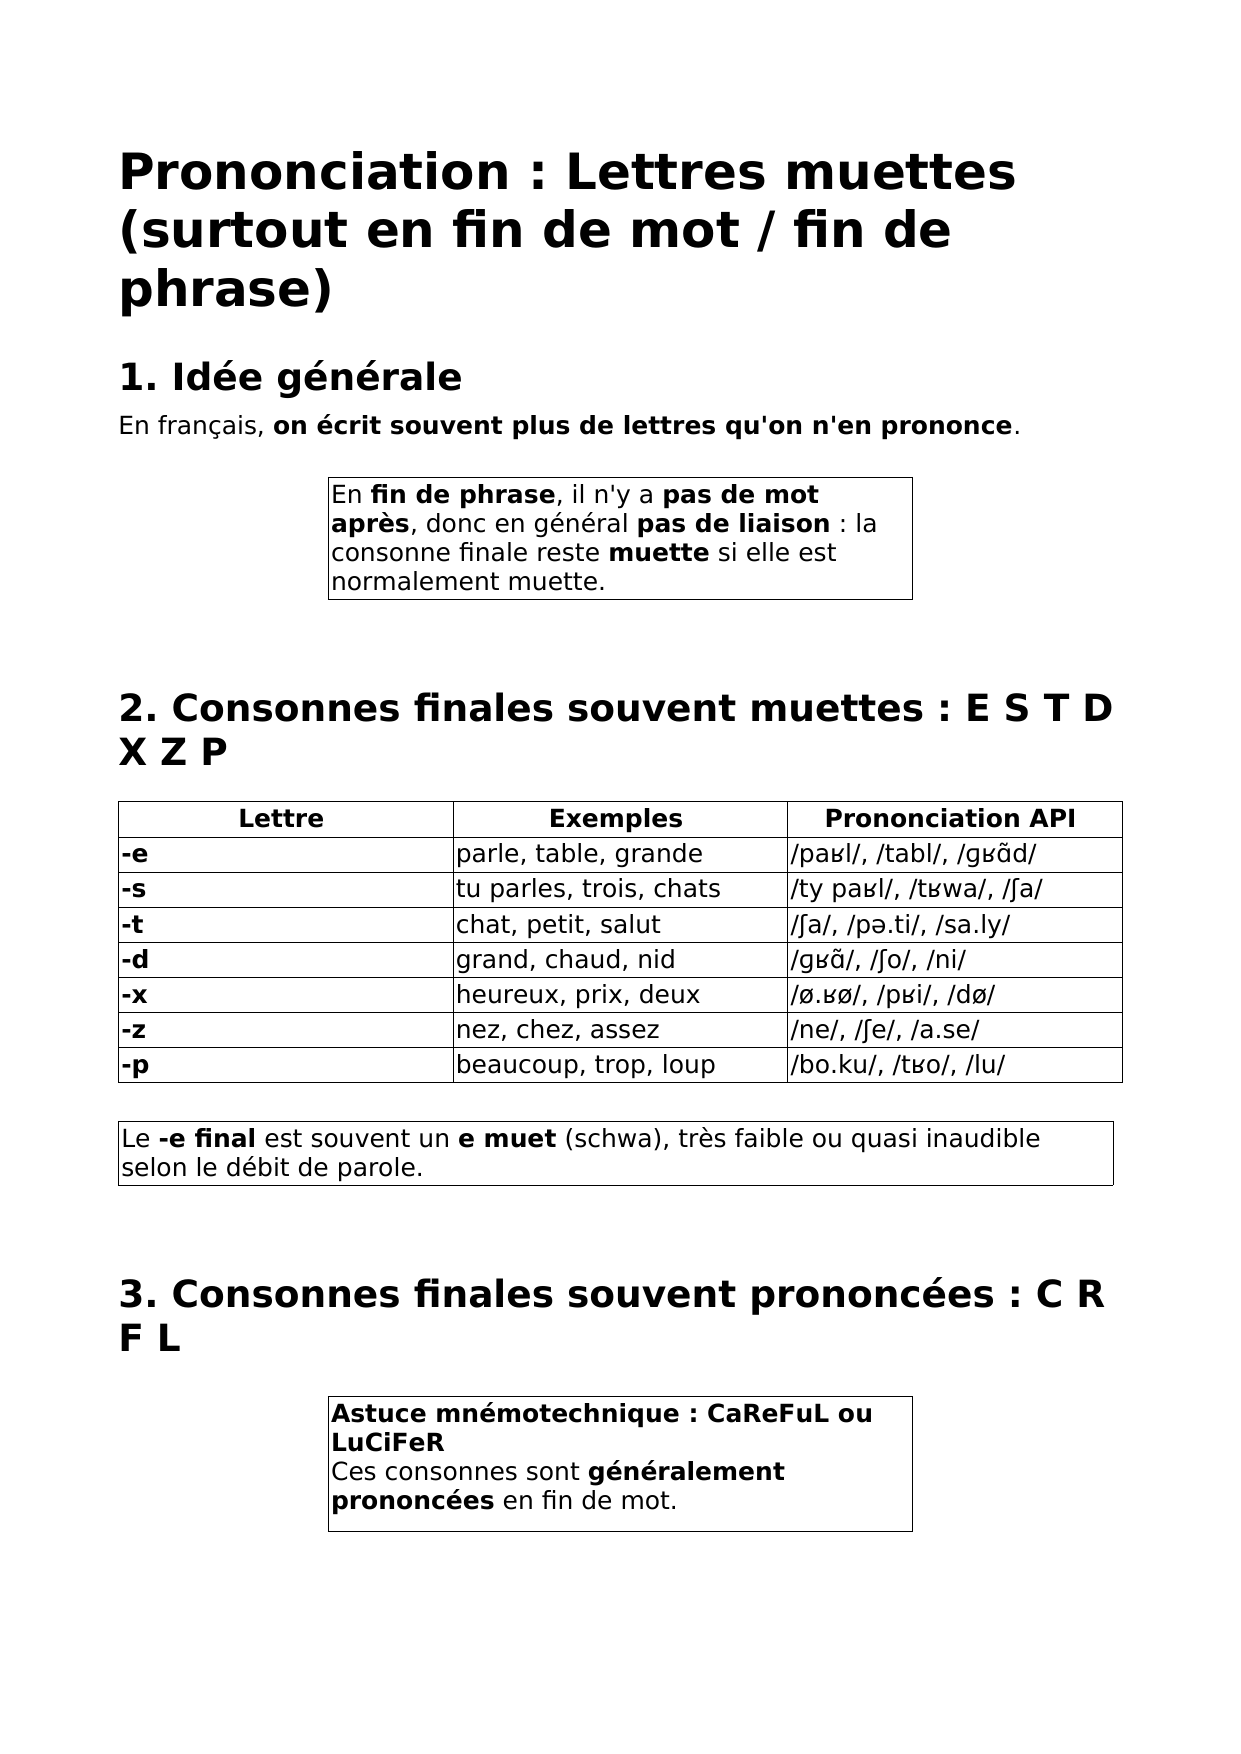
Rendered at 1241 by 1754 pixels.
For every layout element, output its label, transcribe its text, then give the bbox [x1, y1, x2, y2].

table_header En fin de phrase, il n'y a pas de mot après, donc en général pas de liaison : la consonne finale reste muette si elle est normalement muette. [329, 478, 912, 599]
table_cell -x [119, 978, 453, 1012]
table_cell parle, table, grande [454, 838, 787, 872]
subtitle 2. Consonnes finales souvent muettes : E S T D X Z P [118, 687, 1122, 774]
table_cell -s [119, 873, 453, 907]
table_cell -d [119, 943, 453, 977]
table_cell /ne/, /ʃe/, /a.se/ [788, 1013, 1122, 1047]
table_header Le -e final est souvent un e muet (schwa), très faible ou quasi inaudible selon le débit de parole. [119, 1122, 1113, 1185]
table_cell -t [119, 908, 453, 942]
table_cell heureux, prix, deux [454, 978, 787, 1012]
table_cell /ø.ʁø/, /pʁi/, /dø/ [788, 978, 1122, 1012]
table_cell tu parles, trois, chats [454, 873, 787, 907]
table_cell -p [119, 1048, 453, 1082]
text En français, on écrit souvent plus de lettres qu'on n'en prononce. [118, 411, 1122, 441]
table_cell /ɡʁɑ̃/, /ʃo/, /ni/ [788, 943, 1122, 977]
subtitle 1. Idée générale [118, 355, 1122, 399]
table_cell nez, chez, assez [454, 1013, 787, 1047]
subtitle 3. Consonnes finales souvent prononcées : C R F L [118, 1273, 1122, 1360]
table_cell chat, petit, salut [454, 908, 787, 942]
table_cell -e [119, 838, 453, 872]
table_cell grand, chaud, nid [454, 943, 787, 977]
table_cell -z [119, 1013, 453, 1047]
table_cell /bo.ku/, /tʁo/, /lu/ [788, 1048, 1122, 1082]
subtitle Prononciation : Lettres muettes (surtout en fin de mot / fin de phrase) [118, 143, 1122, 318]
table_cell /paʁl/, /tabl/, /ɡʁɑ̃d/ [788, 838, 1122, 872]
table_header Exemples [454, 802, 787, 837]
table_header Prononciation API [788, 802, 1122, 837]
table_cell beaucoup, trop, loup [454, 1048, 787, 1082]
table_cell /ʃa/, /pə.ti/, /sa.ly/ [788, 908, 1122, 942]
table_cell /ty paʁl/, /tʁwa/, /ʃa/ [788, 873, 1122, 907]
table_header Astuce mnémotechnique : CaReFuL ou LuCiFeR Ces consonnes sont généralement prononcées en fin de mot. [329, 1397, 912, 1531]
table_header Lettre [119, 802, 453, 837]
